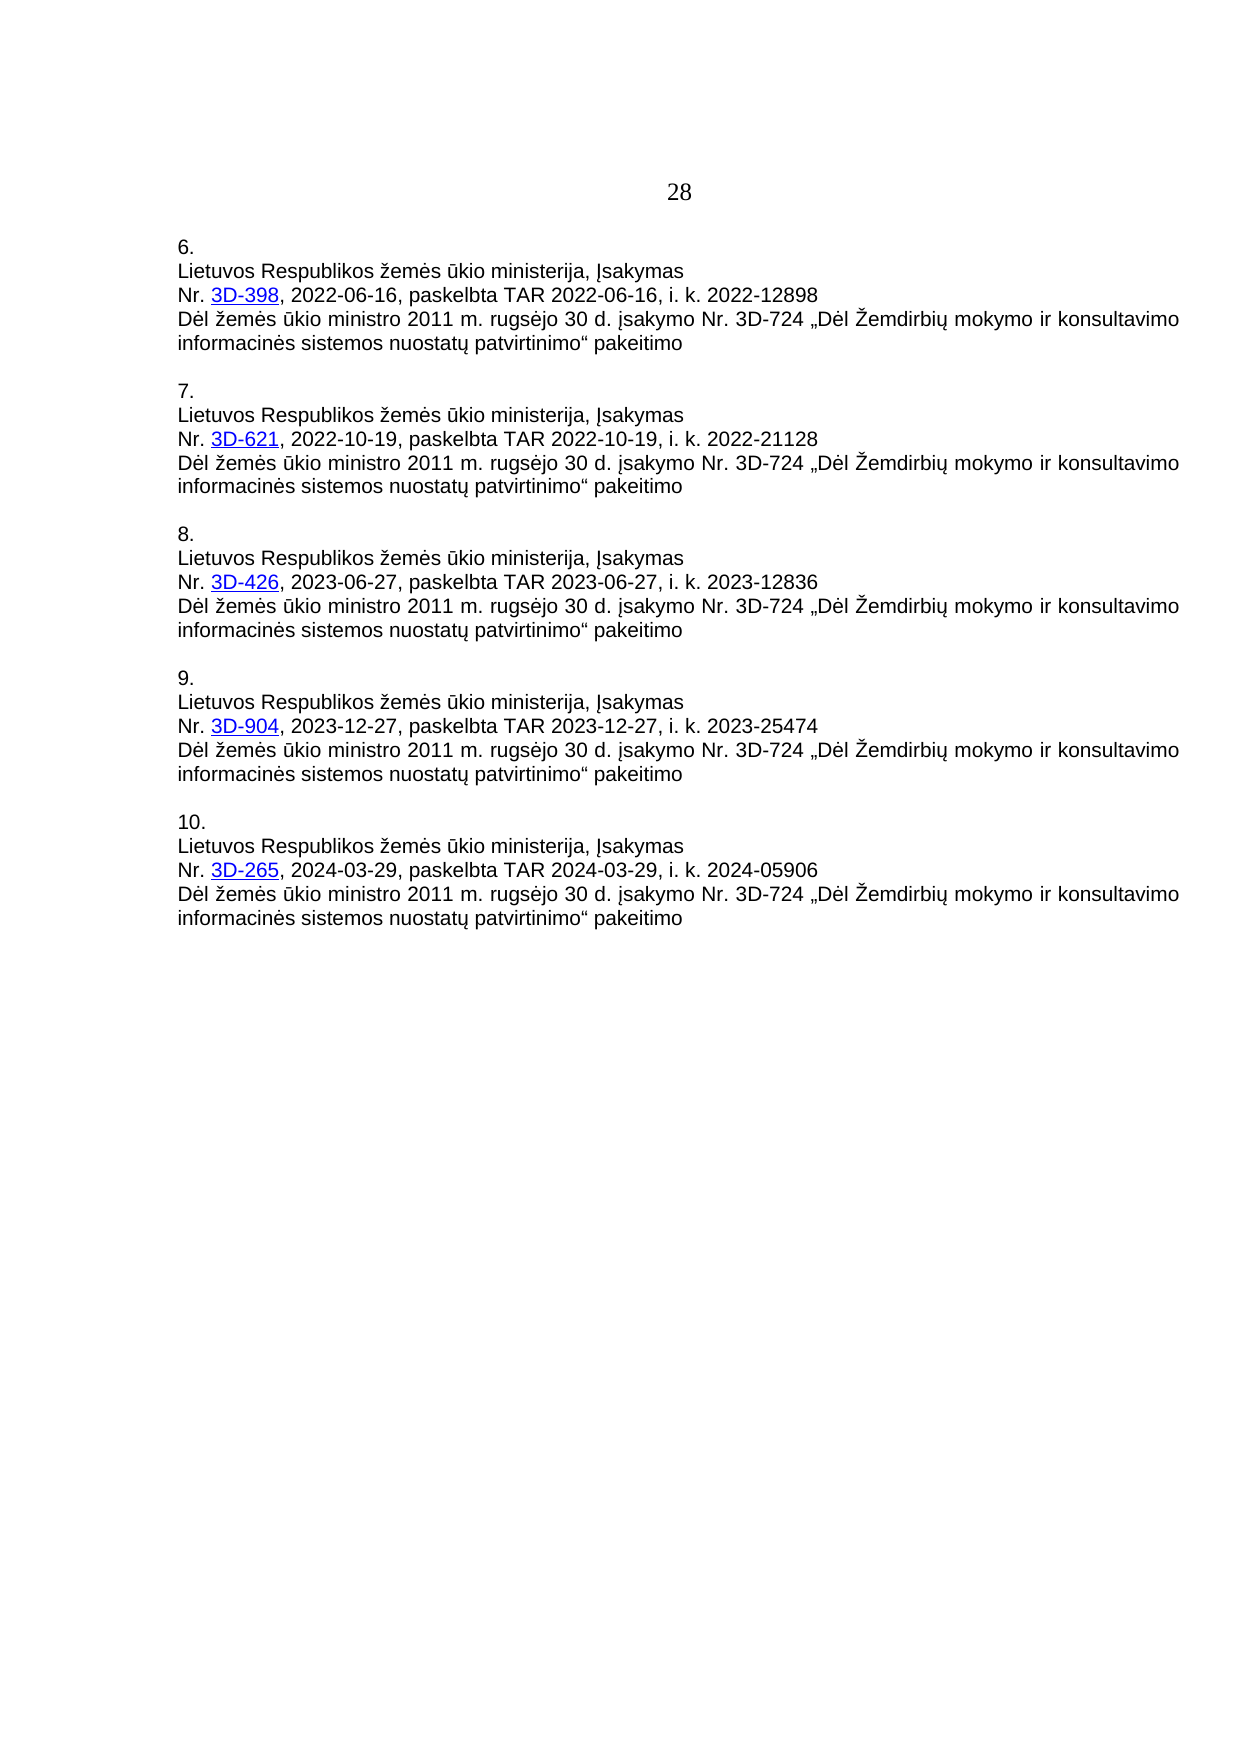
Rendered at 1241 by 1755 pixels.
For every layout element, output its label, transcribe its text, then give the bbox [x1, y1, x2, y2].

text Nr. 3D-265, 2024-03-29, paskelbta TAR 2024-03-29, i. k. 2024-05906 [177, 858, 1181, 882]
text 8. [177, 522, 1181, 546]
text Lietuvos Respublikos žemės ūkio ministerija, Įsakymas [177, 834, 1181, 858]
text Dėl žemės ūkio ministro 2011 m. rugsėjo 30 d. įsakymo Nr. 3D-724 „Dėl Žemdirbių mokymo ir konsultavimo informacinės sistemos nuostatų patvirtinimo“ pakeitimo [177, 882, 1181, 929]
text 6. [177, 235, 1181, 259]
text Dėl žemės ūkio ministro 2011 m. rugsėjo 30 d. įsakymo Nr. 3D-724 „Dėl Žemdirbių mokymo ir konsultavimo informacinės sistemos nuostatų patvirtinimo“ pakeitimo [177, 307, 1181, 354]
text 9. [177, 666, 1181, 690]
text Nr. 3D-398, 2022-06-16, paskelbta TAR 2022-06-16, i. k. 2022-12898 [177, 283, 1181, 307]
text Dėl žemės ūkio ministro 2011 m. rugsėjo 30 d. įsakymo Nr. 3D-724 „Dėl Žemdirbių mokymo ir konsultavimo informacinės sistemos nuostatų patvirtinimo“ pakeitimo [177, 450, 1181, 498]
text Nr. 3D-621, 2022-10-19, paskelbta TAR 2022-10-19, i. k. 2022-21128 [177, 426, 1181, 450]
text 7. [177, 378, 1181, 402]
text Lietuvos Respublikos žemės ūkio ministerija, Įsakymas [177, 259, 1181, 283]
text Lietuvos Respublikos žemės ūkio ministerija, Įsakymas [177, 546, 1181, 570]
text Dėl žemės ūkio ministro 2011 m. rugsėjo 30 d. įsakymo Nr. 3D-724 „Dėl Žemdirbių mokymo ir konsultavimo informacinės sistemos nuostatų patvirtinimo“ pakeitimo [177, 594, 1181, 642]
text Dėl žemės ūkio ministro 2011 m. rugsėjo 30 d. įsakymo Nr. 3D-724 „Dėl Žemdirbių mokymo ir konsultavimo informacinės sistemos nuostatų patvirtinimo“ pakeitimo [177, 738, 1181, 786]
text Lietuvos Respublikos žemės ūkio ministerija, Įsakymas [177, 402, 1181, 426]
text 10. [177, 810, 1181, 834]
text Nr. 3D-426, 2023-06-27, paskelbta TAR 2023-06-27, i. k. 2023-12836 [177, 570, 1181, 594]
text Lietuvos Respublikos žemės ūkio ministerija, Įsakymas [177, 690, 1181, 714]
text Nr. 3D-904, 2023-12-27, paskelbta TAR 2023-12-27, i. k. 2023-25474 [177, 714, 1181, 738]
